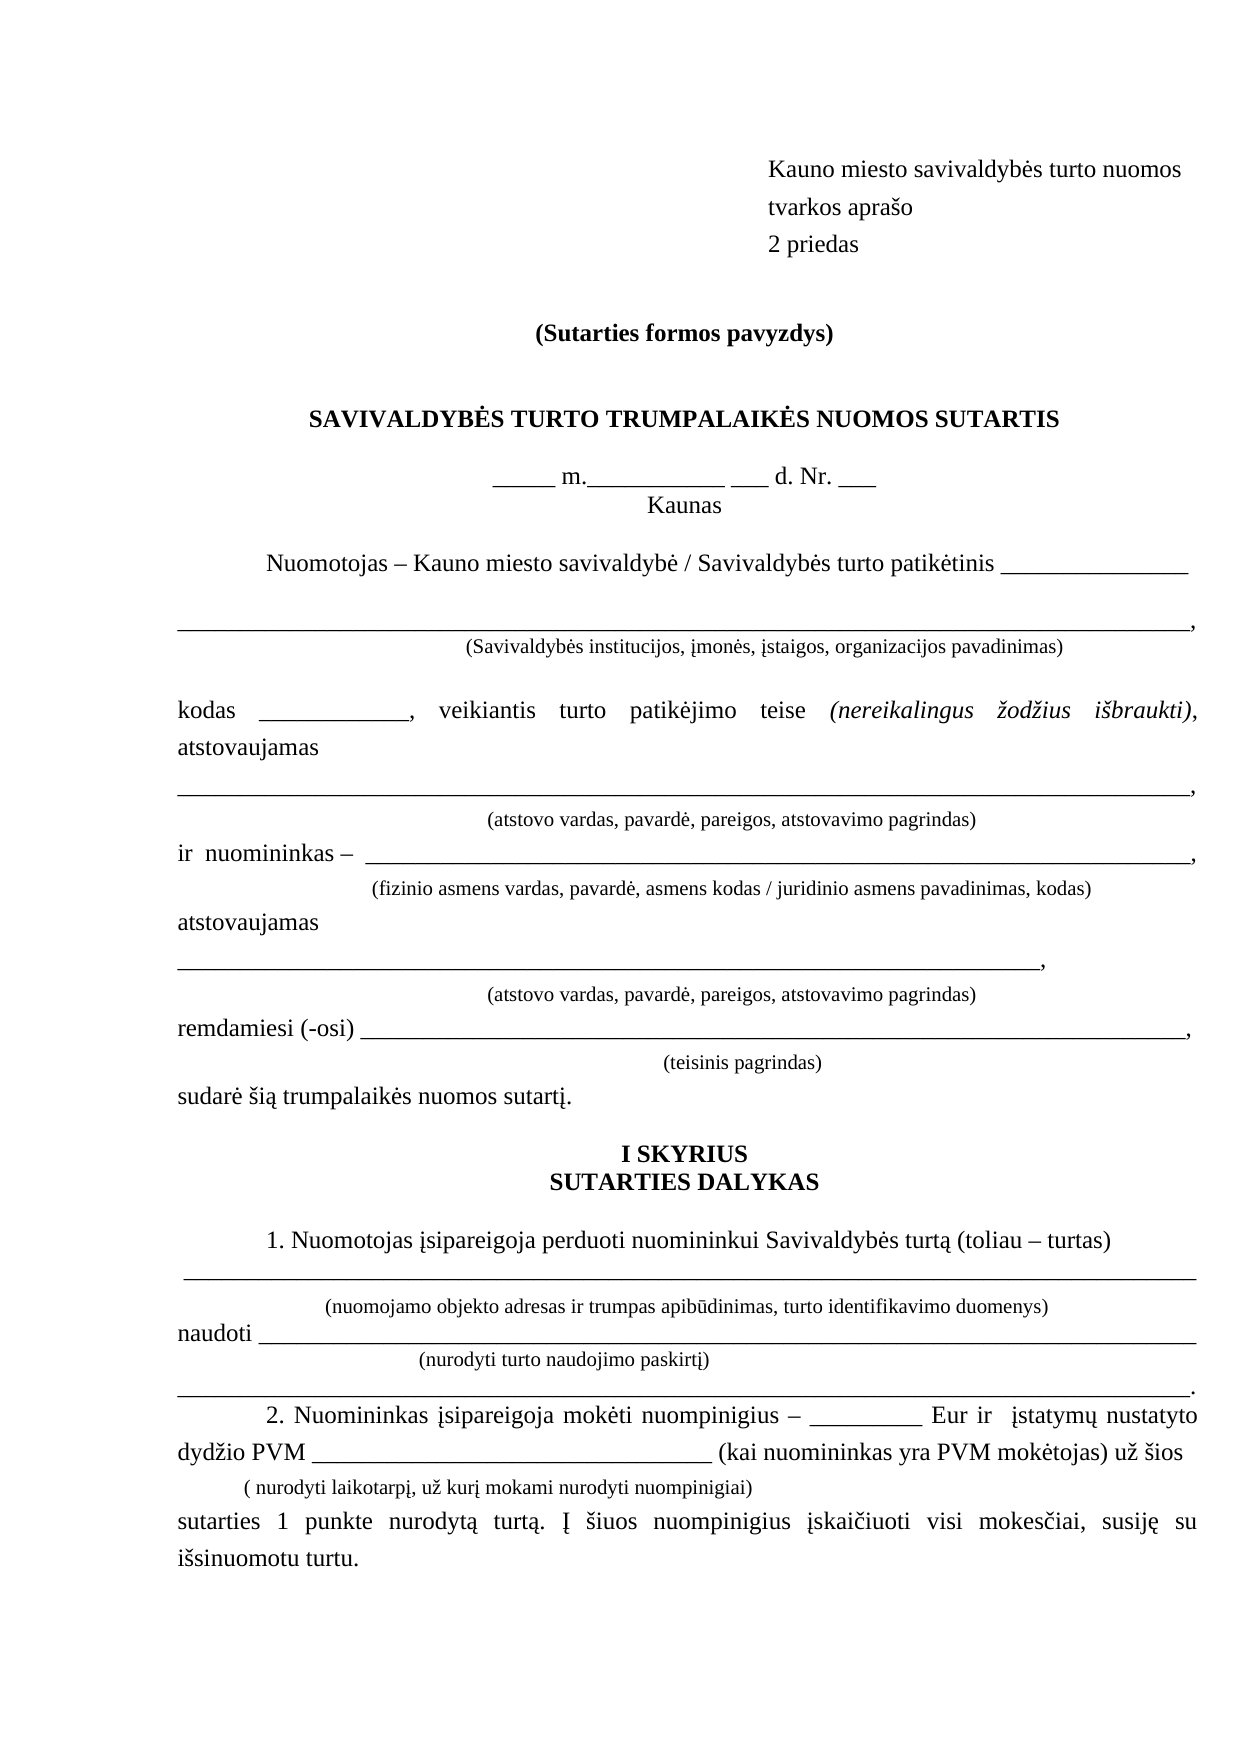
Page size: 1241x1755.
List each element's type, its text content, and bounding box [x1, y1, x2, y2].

text (atstovo vardas, pavardė, pareigos, atstovavimo pagrindas) [177, 807, 1198, 831]
text I SKYRIUS [177, 1139, 1198, 1167]
text _____ m.___________ ___ d. Nr. ___ [177, 461, 1198, 490]
text Nuomotojas – Kauno miesto savivaldybė / Savivaldybės turto patikėtinis _______________ [177, 548, 1198, 576]
text (nuomojamo objekto adresas ir trumpas apibūdinimas, turto identifikavimo duomenys) [177, 1294, 1198, 1318]
text _________________________________________________________________________________, [177, 605, 1198, 634]
text remdamiesi (-osi) __________________________________________________________________, [177, 1013, 1198, 1041]
text atstovaujamas _____________________________________________________________________, [177, 907, 1198, 973]
text Kaunas [177, 490, 1198, 519]
text Kauno miesto savivaldybės turto nuomos [768, 148, 1198, 185]
text (Savivaldybės institucijos, įmonės, įstaigos, organizacijos pavadinimas) [177, 634, 1198, 658]
text (fizinio asmens vardas, pavardė, asmens kodas / juridinio asmens pavadinimas, kodas) [177, 876, 1198, 900]
text _________________________________________________________________________________ [177, 1254, 1198, 1282]
text _________________________________________________________________________________. [177, 1371, 1198, 1400]
text ( nurodyti laikotarpį, už kurį mokami nurodyti nuompinigiai) [177, 1475, 1198, 1499]
text tvarkos aprašo [768, 185, 1198, 223]
text kodas ____________, veikiantis turto patikėjimo teise (nereikalingus žodžius išbraukti), atstovaujamas _________________________________________________________________________________, [177, 695, 1198, 798]
text sutarties 1 punkte nurodytą turtą. Į šiuos nuompinigius įskaičiuoti visi mokesčiai, susiję su išsinuomotu turtu. [177, 1506, 1198, 1572]
text (nurodyti turto naudojimo paskirtį) [177, 1347, 1198, 1371]
text ir nuomininkas – __________________________________________________________________, [177, 838, 1198, 867]
text 2 priedas [177, 223, 1198, 260]
text (teisinis pagrindas) [177, 1050, 1198, 1074]
text sudarė šią trumpalaikės nuomos sutartį. [177, 1081, 1198, 1110]
text naudoti ___________________________________________________________________________ [177, 1318, 1198, 1347]
text SAVIVALDYBĖS TURTO TRUMPALAIKĖS NUOMOS SUTARTIS [177, 404, 1198, 433]
text 1. Nuomotojas įsipareigoja perduoti nuomininkui Savivaldybės turtą (toliau – turtas) [177, 1225, 1198, 1254]
text SUTARTIES DALYKAS [177, 1167, 1198, 1196]
text (Sutarties formos pavyzdys) [177, 318, 1198, 346]
text 2. Nuomininkas įsipareigoja mokėti nuompinigius – _________ Eur ir įstatymų nustatyto dydžio PVM ________________________________ (kai nuomininkas yra PVM mokėtojas) už šios [177, 1400, 1198, 1466]
text (atstovo vardas, pavardė, pareigos, atstovavimo pagrindas) [177, 981, 1198, 1006]
